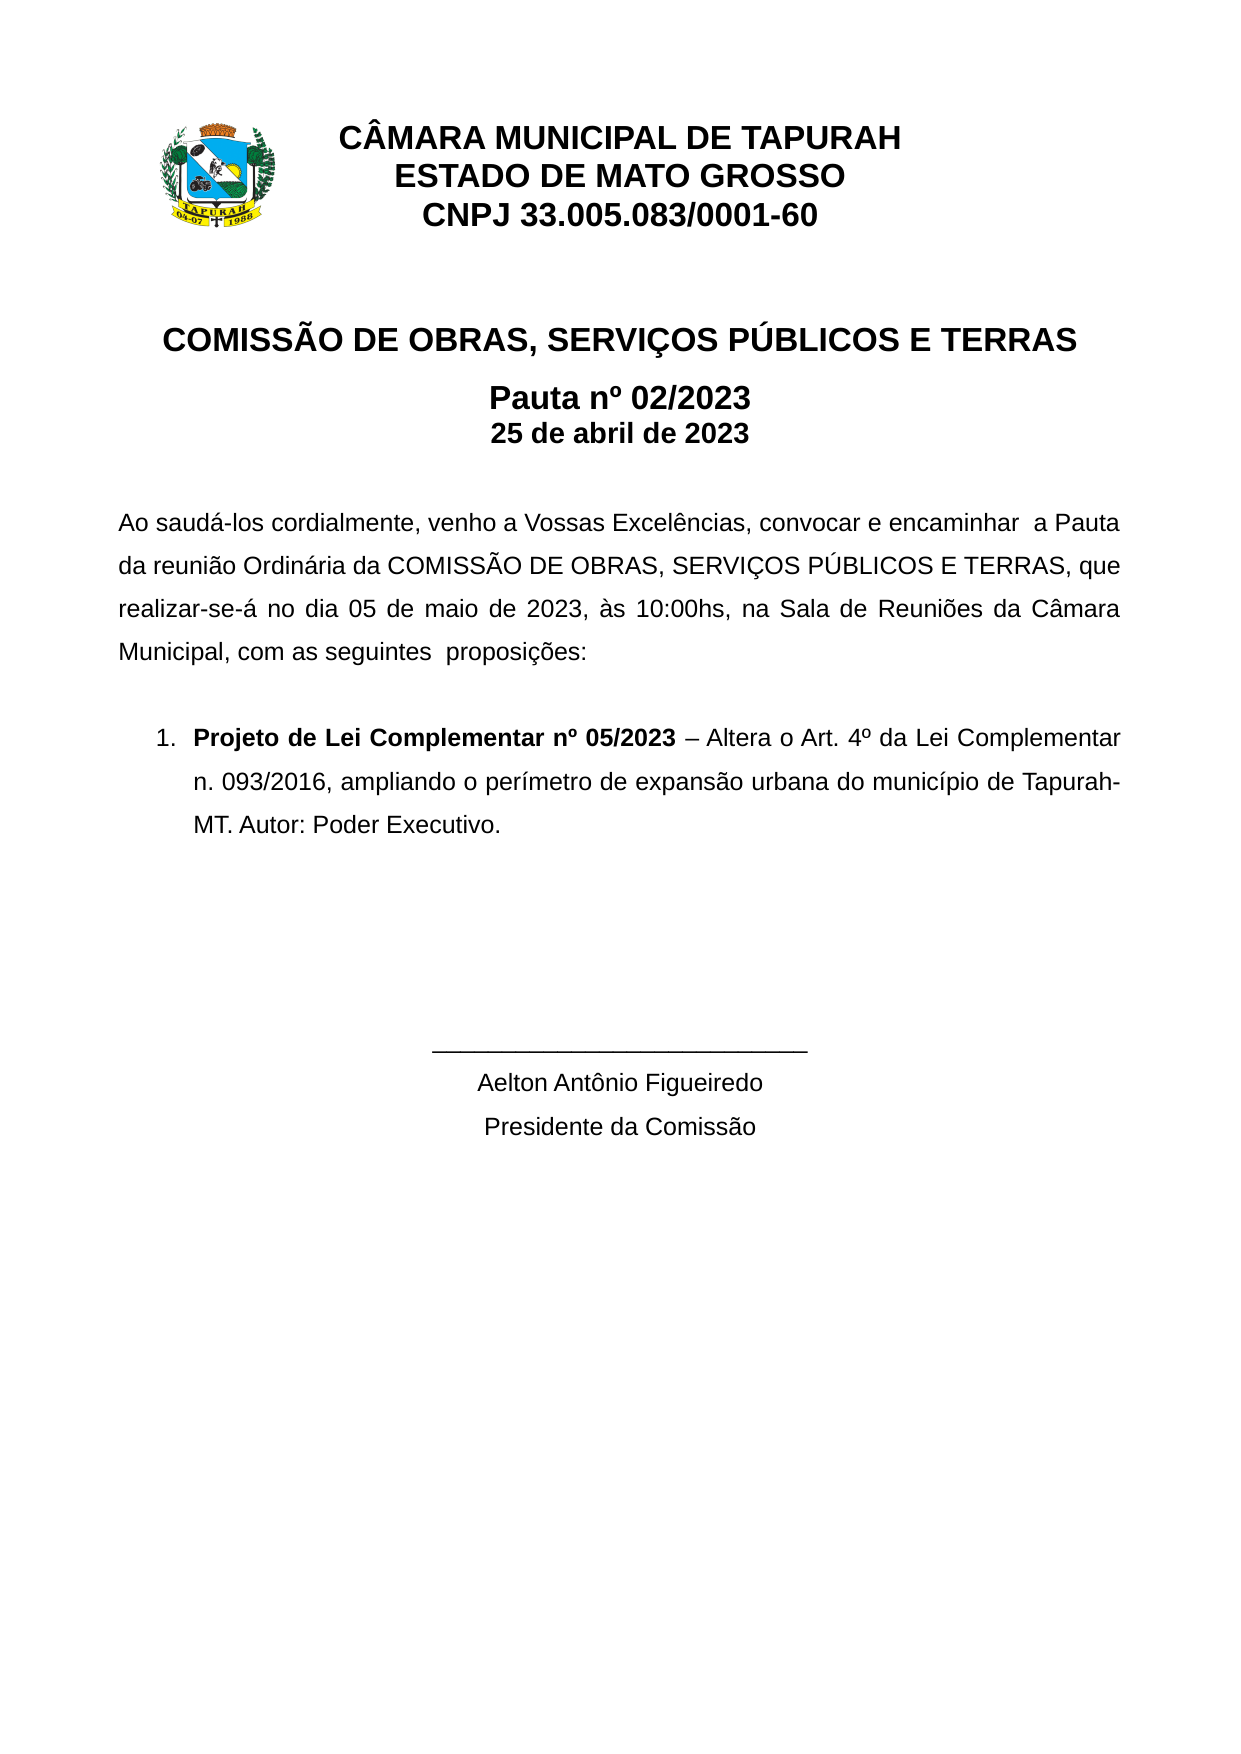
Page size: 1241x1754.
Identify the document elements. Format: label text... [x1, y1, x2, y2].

text 25 de abril de 2023 [118, 417, 1122, 450]
text Presidente da Comissão [118, 1111, 1122, 1140]
list Projeto de Lei Complementar nº 05/2023 – Altera o Art. 4º da Lei Complementar n. 093/2016, ampliando o perímetro de expansão urbana do município de Tapurah-MT. Autor: Poder Executivo. [156, 723, 1122, 838]
text COMISSÃO DE OBRAS, SERVIÇOS PÚBLICOS E TERRAS [118, 321, 1122, 359]
picture [154, 115, 280, 237]
text Ao saudá-los cordialmente, venho a Vossas Excelências, convocar e encaminhar a Pauta da reunião Ordinária da COMISSÃO DE OBRAS, SERVIÇOS PÚBLICOS E TERRAS, que realizar-se-á no dia 05 de maio de 2023, às 10:00hs, na Sala de Reuniões da Câmara Municipal, com as seguintes proposições: [118, 508, 1122, 666]
text ___________________________ [118, 1025, 1122, 1054]
text Aelton Antônio Figueiredo [118, 1068, 1122, 1097]
text Pauta nº 02/2023 [118, 378, 1122, 417]
